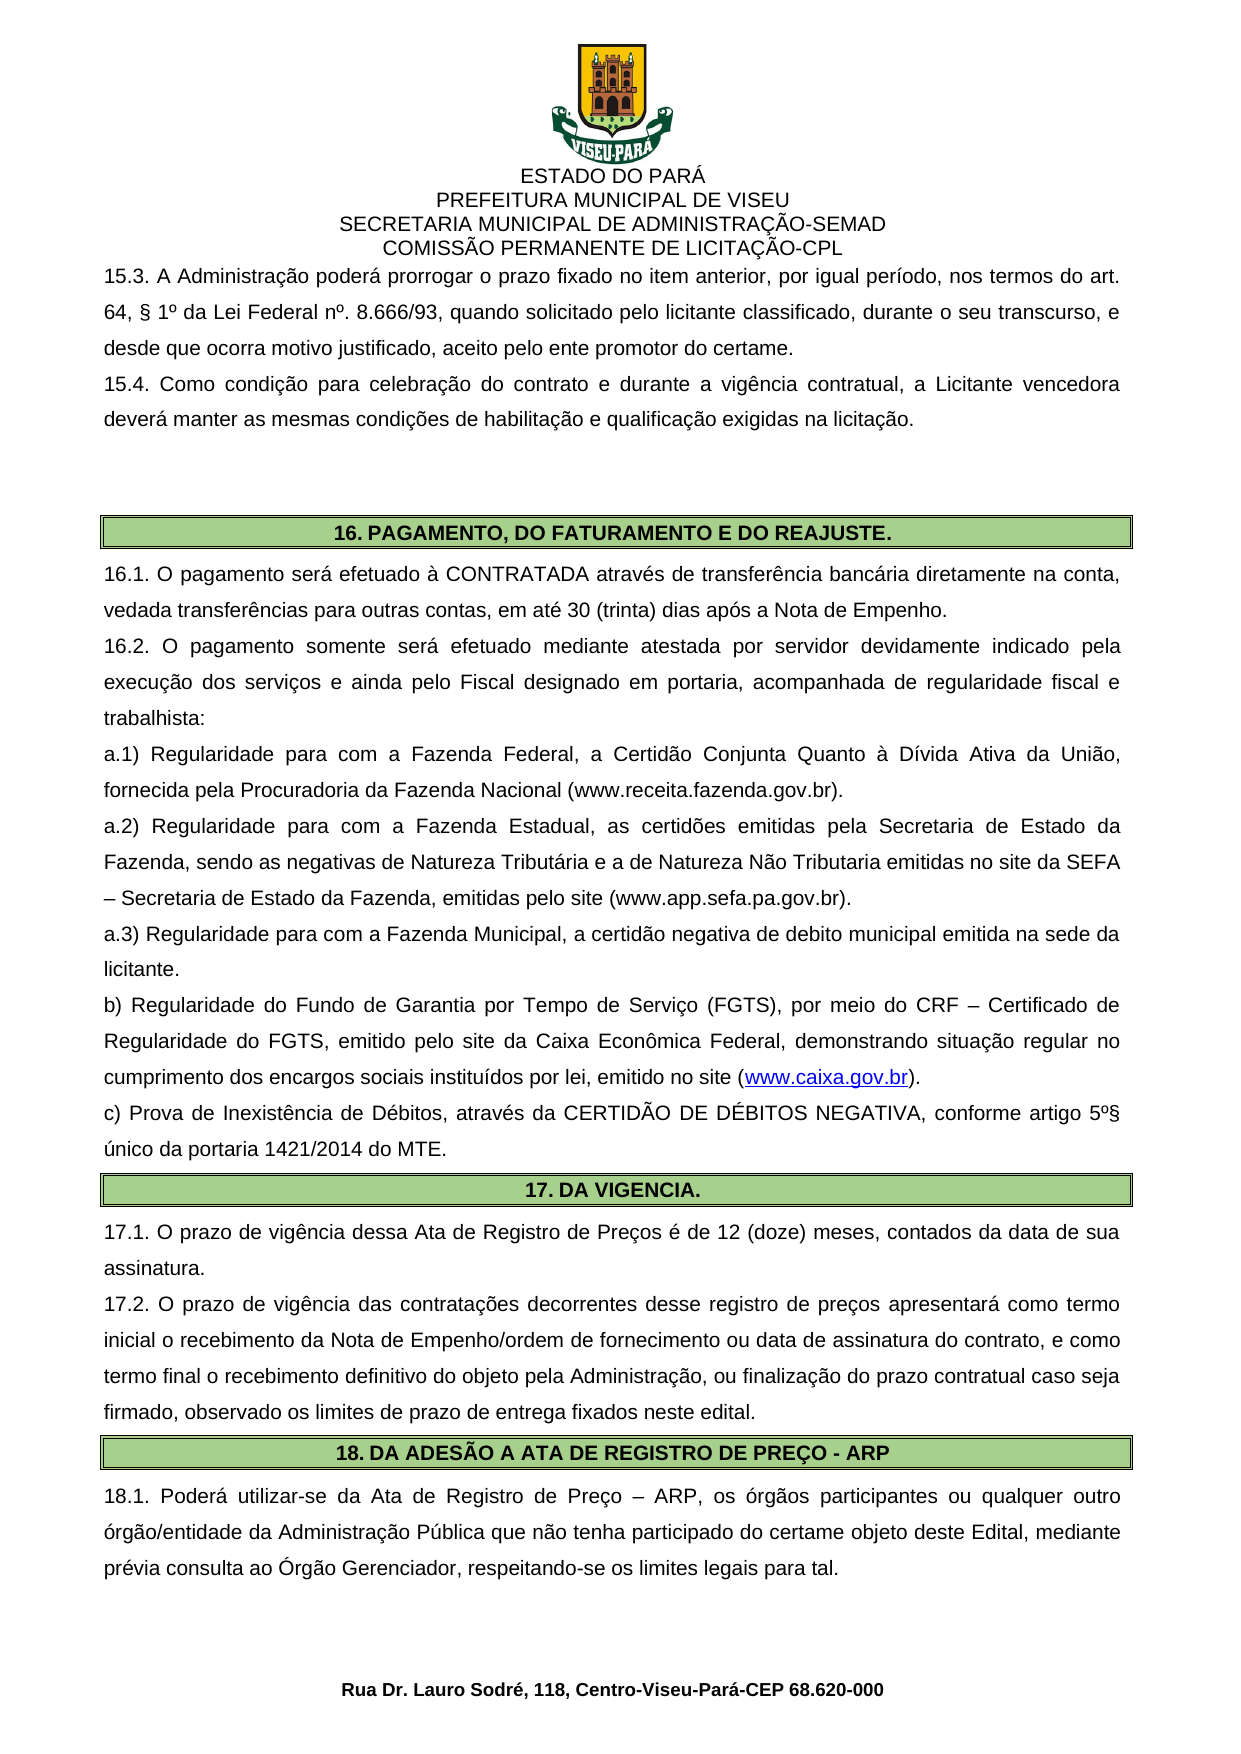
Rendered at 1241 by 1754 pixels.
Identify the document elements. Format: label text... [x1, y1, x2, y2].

text a.2) Regularidade para com a Fazenda Estadual, as certidões emitidas pela Secretaria de Estado da Fazenda, sendo as negativas de Natureza Tributária e a de Natureza Não Tributaria emitidas no site da SEFA – Secretaria de Estado da Fazenda, emitidas pelo site (www.app.sefa.pa.gov.br). [103, 813, 1122, 909]
picture [551, 44, 674, 165]
text a.1) Regularidade para com a Fazenda Federal, a Certidão Conjunta Quanto à Dívida Ativa da União, fornecida pela Procuradoria da Fazenda Nacional (www.receita.fazenda.gov.br). [103, 742, 1122, 802]
text 15.4. Como condição para celebração do contrato e durante a vigência contratual, a Licitante vencedora deverá manter as mesmas condições de habilitação e qualificação exigidas na licitação. [103, 371, 1122, 431]
text c) Prova de Inexistência de Débitos, através da CERTIDÃO DE DÉBITOS NEGATIVA, conforme artigo 5º§ único da portaria 1421/2014 do MTE. [103, 1101, 1122, 1161]
text b) Regularidade do Fundo de Garantia por Tempo de Serviço (FGTS), por meio do CRF – Certificado de Regularidade do FGTS, emitido pelo site da Caixa Econômica Federal, demonstrando situação regular no cumprimento dos encargos sociais instituídos por lei, emitido no site (www.caixa.gov.br). [103, 993, 1122, 1089]
text 16.1. O pagamento será efetuado à CONTRATADA através de transferência bancária diretamente na conta, vedada transferências para outras contas, em até 30 (trinta) dias após a Nota de Empenho. [103, 562, 1122, 622]
text 17. DA VIGENCIA. [104, 1176, 1130, 1204]
text 16.2. O pagamento somente será efetuado mediante atestada por servidor devidamente indicado pela execução dos serviços e ainda pelo Fiscal designado em portaria, acompanhada de regularidade fiscal e trabalhista: [103, 634, 1122, 730]
text a.3) Regularidade para com a Fazenda Municipal, a certidão negativa de debito municipal emitida na sede da licitante. [103, 921, 1122, 981]
text 17.2. O prazo de vigência das contratações decorrentes desse registro de preços apresentará como termo inicial o recebimento da Nota de Empenho/ordem de fornecimento ou data de assinatura do contrato, e como termo final o recebimento definitivo do objeto pela Administração, ou finalização do prazo contratual caso seja firmado, observado os limites de prazo de entrega fixados neste edital. [103, 1292, 1122, 1423]
text 18. DA ADESÃO A ATA DE REGISTRO DE PREÇO - ARP [104, 1439, 1130, 1467]
text 16. PAGAMENTO, DO FATURAMENTO E DO REAJUSTE. [104, 518, 1130, 546]
text 17.1. O prazo de vigência dessa Ata de Registro de Preços é de 12 (doze) meses, contados da data de sua assinatura. [103, 1220, 1122, 1280]
text 15.3. A Administração poderá prorrogar o prazo fixado no item anterior, por igual período, nos termos do art. 64, § 1º da Lei Federal nº. 8.666/93, quando solicitado pelo licitante classificado, durante o seu transcurso, e desde que ocorra motivo justificado, aceito pelo ente promotor do certame. [103, 263, 1122, 359]
text 18.1. Poderá utilizar-se da Ata de Registro de Preço – ARP, os órgãos participantes ou qualquer outro órgão/entidade da Administração Pública que não tenha participado do certame objeto deste Edital, mediante prévia consulta ao Órgão Gerenciador, respeitando-se os limites legais para tal. [103, 1484, 1122, 1580]
